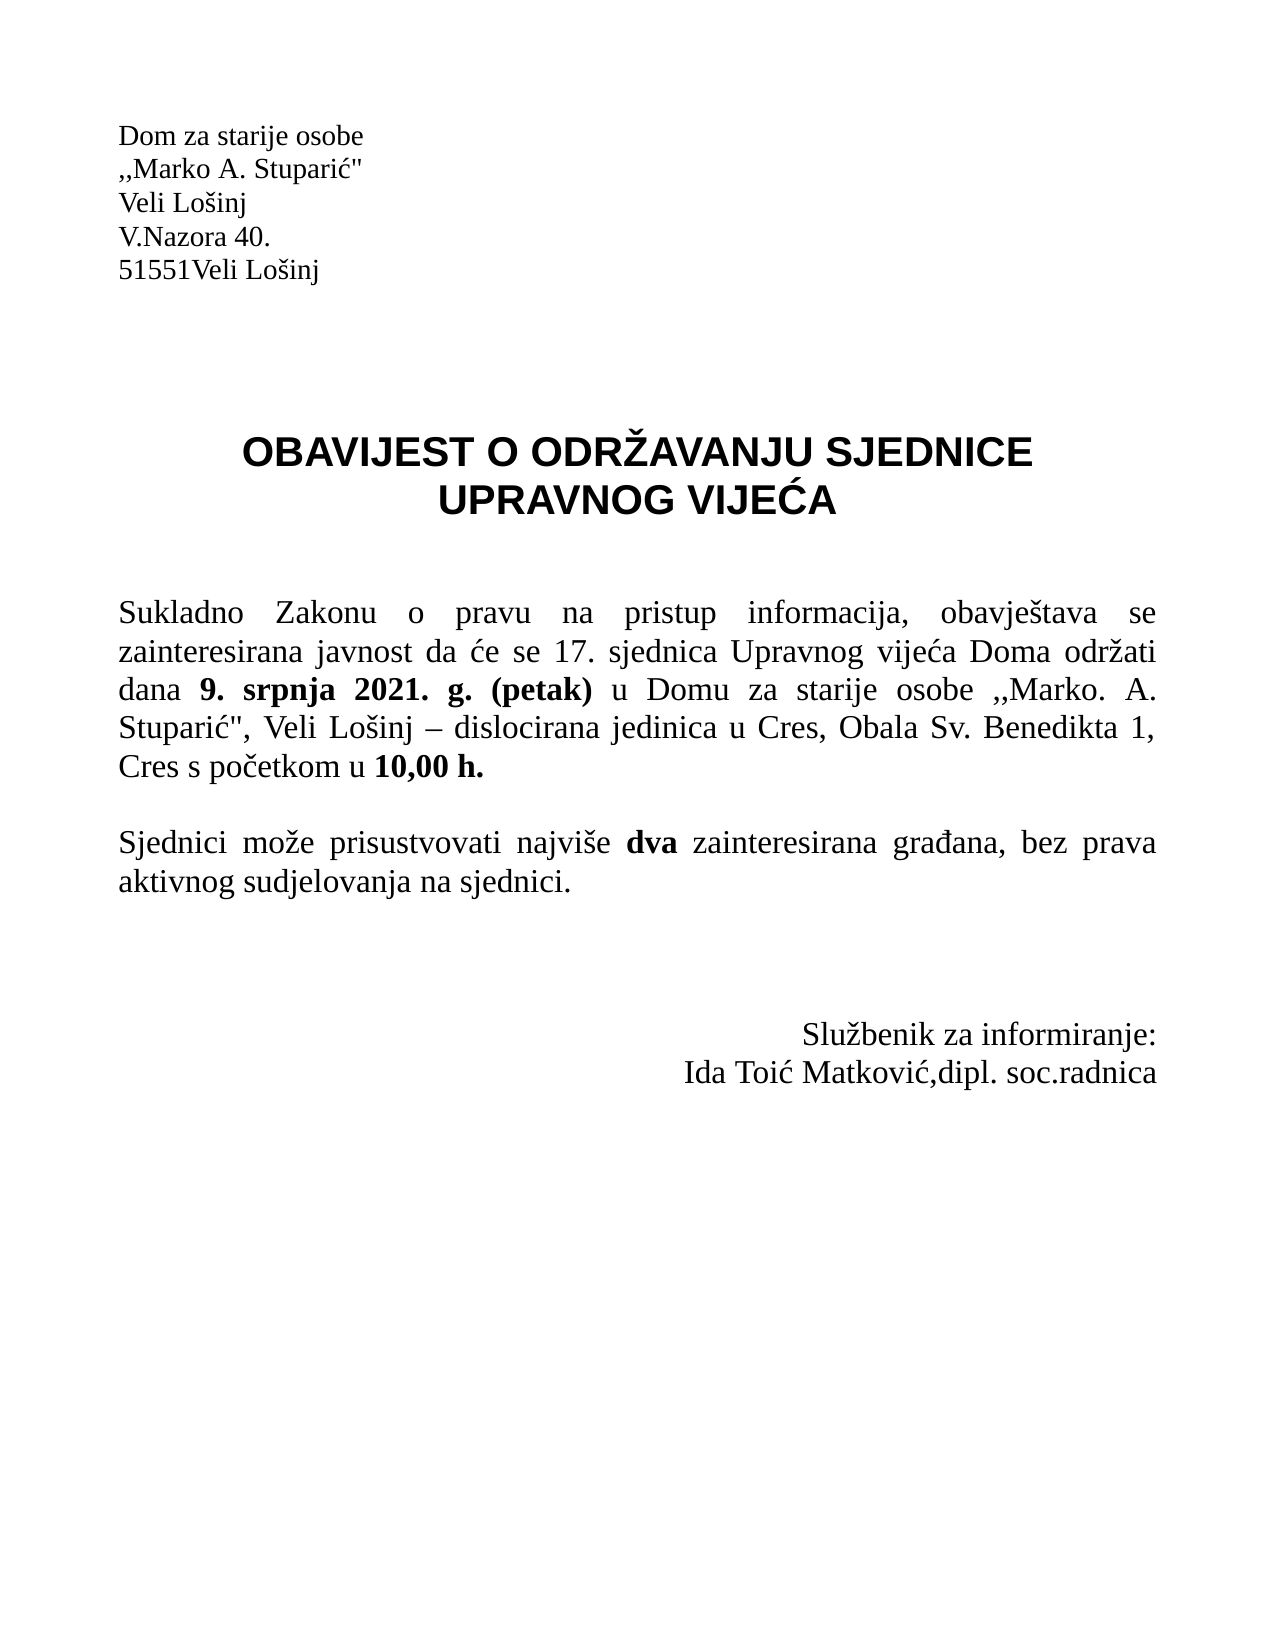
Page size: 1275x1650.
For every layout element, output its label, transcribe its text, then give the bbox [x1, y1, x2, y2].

text ,,Marko A. Stuparić" [118, 152, 1157, 185]
text Sjednici može prisustvovati najviše dva zainteresirana građana, bez prava aktivnog sudjelovanja na sjednici. [118, 823, 1157, 899]
text Službenik za informiranje: [118, 1014, 1157, 1053]
text Dom za starije osobe [118, 118, 1157, 152]
text OBAVIJEST O ODRŽAVANJU SJEDNICE UPRAVNOG VIJEĆA [118, 427, 1157, 523]
text Ida Toić Matković,dipl. soc.radnica [118, 1053, 1157, 1091]
text V.Nazora 40. [118, 219, 1157, 252]
text Sukladno Zakonu o pravu na pristup informacija, obavještava se zainteresirana javnost da će se 17. sjednica Upravnog vijeća Doma održati dana 9. srpnja 2021. g. (petak) u Domu za starije osobe ,,Marko. A. Stuparić", Veli Lošinj – dislocirana jedinica u Cres, Obala Sv. Benedikta 1, Cres s početkom u 10,00 h. [118, 593, 1157, 784]
text Veli Lošinj [118, 185, 1157, 219]
text 51551Veli Lošinj [118, 252, 1157, 286]
